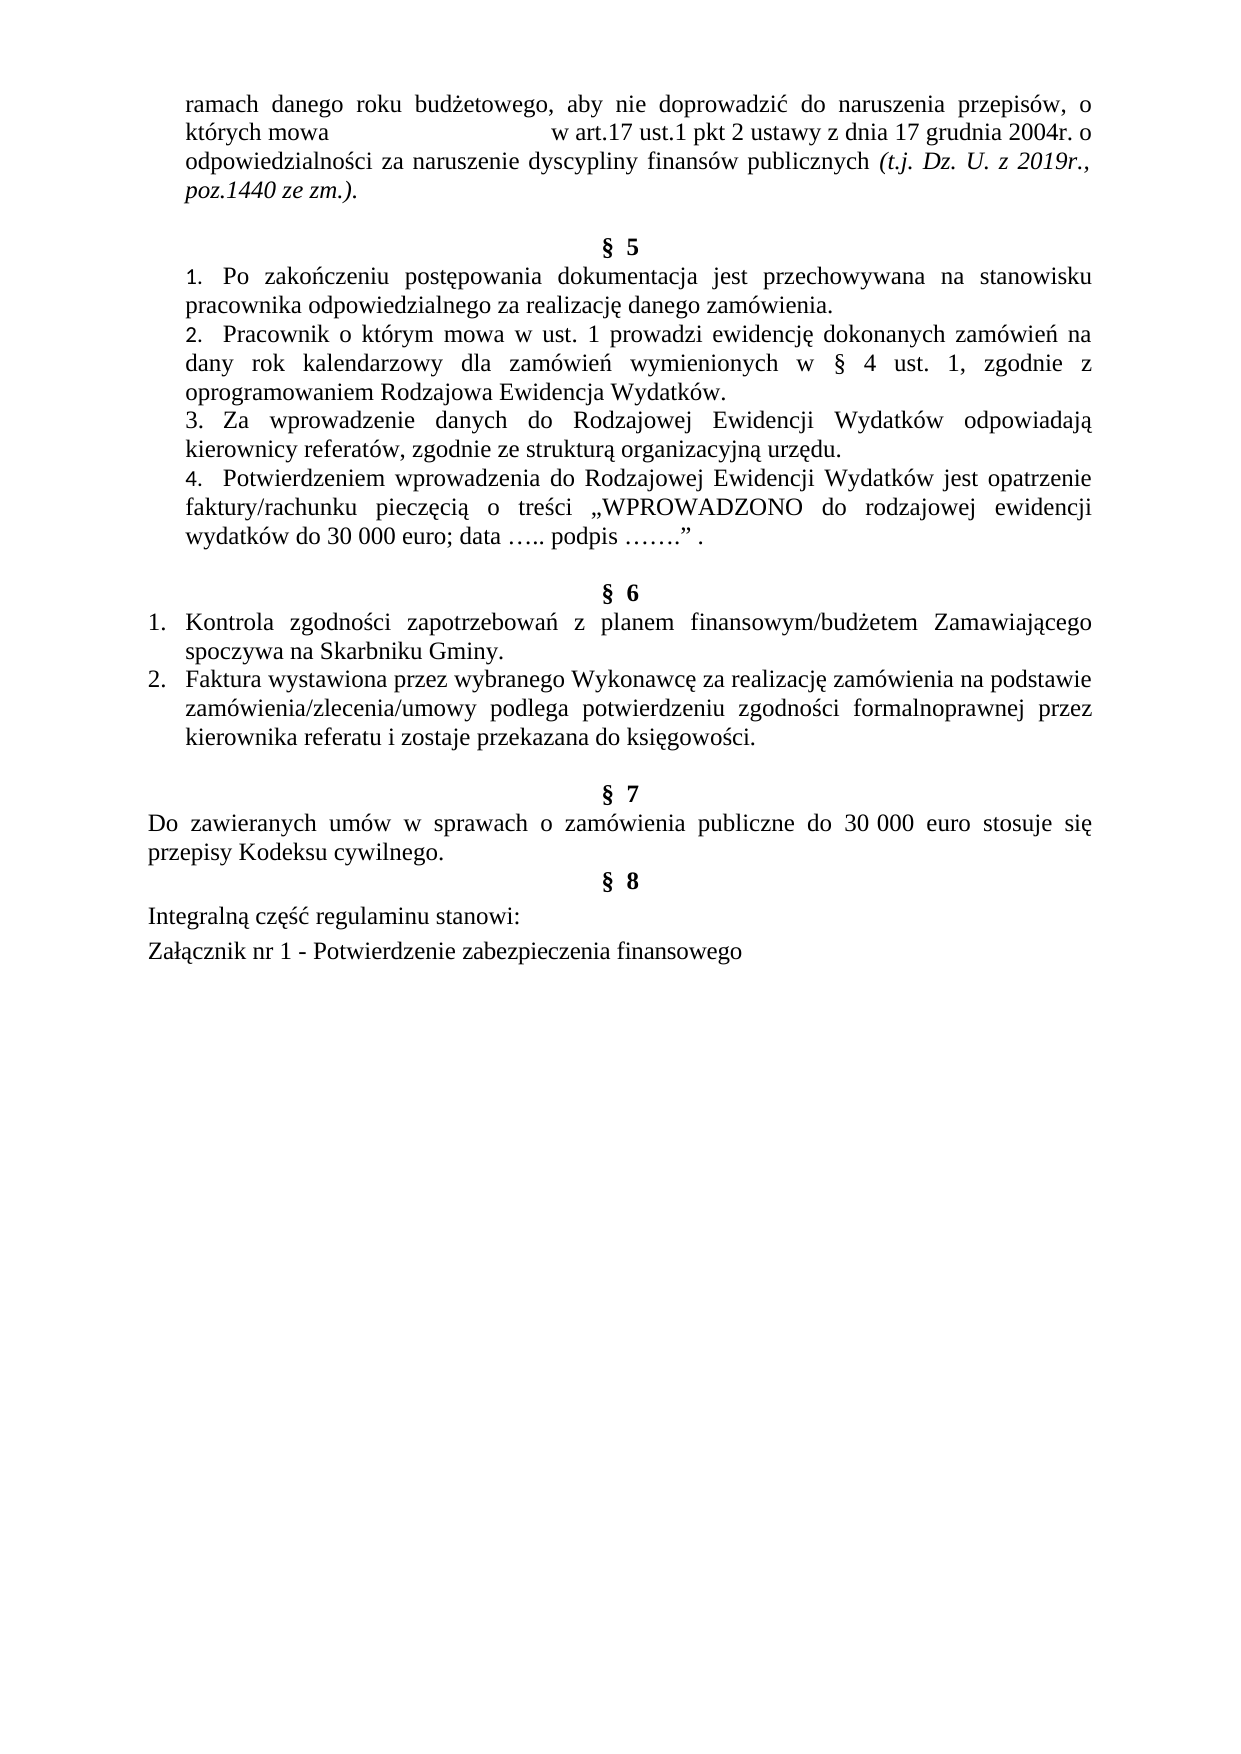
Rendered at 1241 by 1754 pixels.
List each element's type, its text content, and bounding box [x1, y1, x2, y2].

text Do zawieranych umów w sprawach o zamówienia publiczne do 30 000 euro stosuje się przepisy Kodeksu cywilnego. [148, 808, 1093, 866]
list Potwierdzeniem wprowadzenia do Rodzajowej Ewidencji Wydatków jest opatrzenie faktury/rachunku pieczęcią o treści „WPROWADZONO do rodzajowej ewidencji wydatków do 30 000 euro; data ….. podpis …….” . [185, 463, 1093, 549]
list Za wprowadzenie danych do Rodzajowej Ewidencji Wydatków odpowiadają kierownicy referatów, zgodnie ze strukturą organizacyjną urzędu. [185, 406, 1093, 463]
text § 7 [148, 779, 1093, 808]
text § 5 [148, 232, 1093, 261]
text § 6 [148, 578, 1093, 607]
text Załącznik nr 1 - Potwierdzenie zabezpieczenia finansowego [148, 936, 1093, 964]
list ramach danego roku budżetowego, aby nie doprowadzić do naruszenia przepisów, o których mowa w art.17 ust.1 pkt 2 ustawy z dnia 17 grudnia 2004r. o odpowiedzialności za naruszenie dyscypliny finansów publicznych (t.j. Dz. U. z 2019r., poz.1440 ze zm.). [185, 89, 1093, 204]
text Integralną część regulaminu stanowi: [148, 901, 1093, 929]
list Po zakończeniu postępowania dokumentacja jest przechowywana na stanowisku pracownika odpowiedzialnego za realizację danego zamówienia. [185, 261, 1093, 319]
text 2. Faktura wystawiona przez wybranego Wykonawcę za realizację zamówienia na podstawie zamówienia/zlecenia/umowy podlega potwierdzeniu zgodności formalnoprawnej przez kierownika referatu i zostaje przekazana do księgowości. [148, 664, 1093, 751]
text 1. Kontrola zgodności zapotrzebowań z planem finansowym/budżetem Zamawiającego spoczywa na Skarbniku Gminy. [148, 607, 1093, 664]
list Pracownik o którym mowa w ust. 1 prowadzi ewidencję dokonanych zamówień na dany rok kalendarzowy dla zamówień wymienionych w § 4 ust. 1, zgodnie z oprogramowaniem Rodzajowa Ewidencja Wydatków. [185, 319, 1093, 406]
text § 8 [148, 866, 1093, 894]
